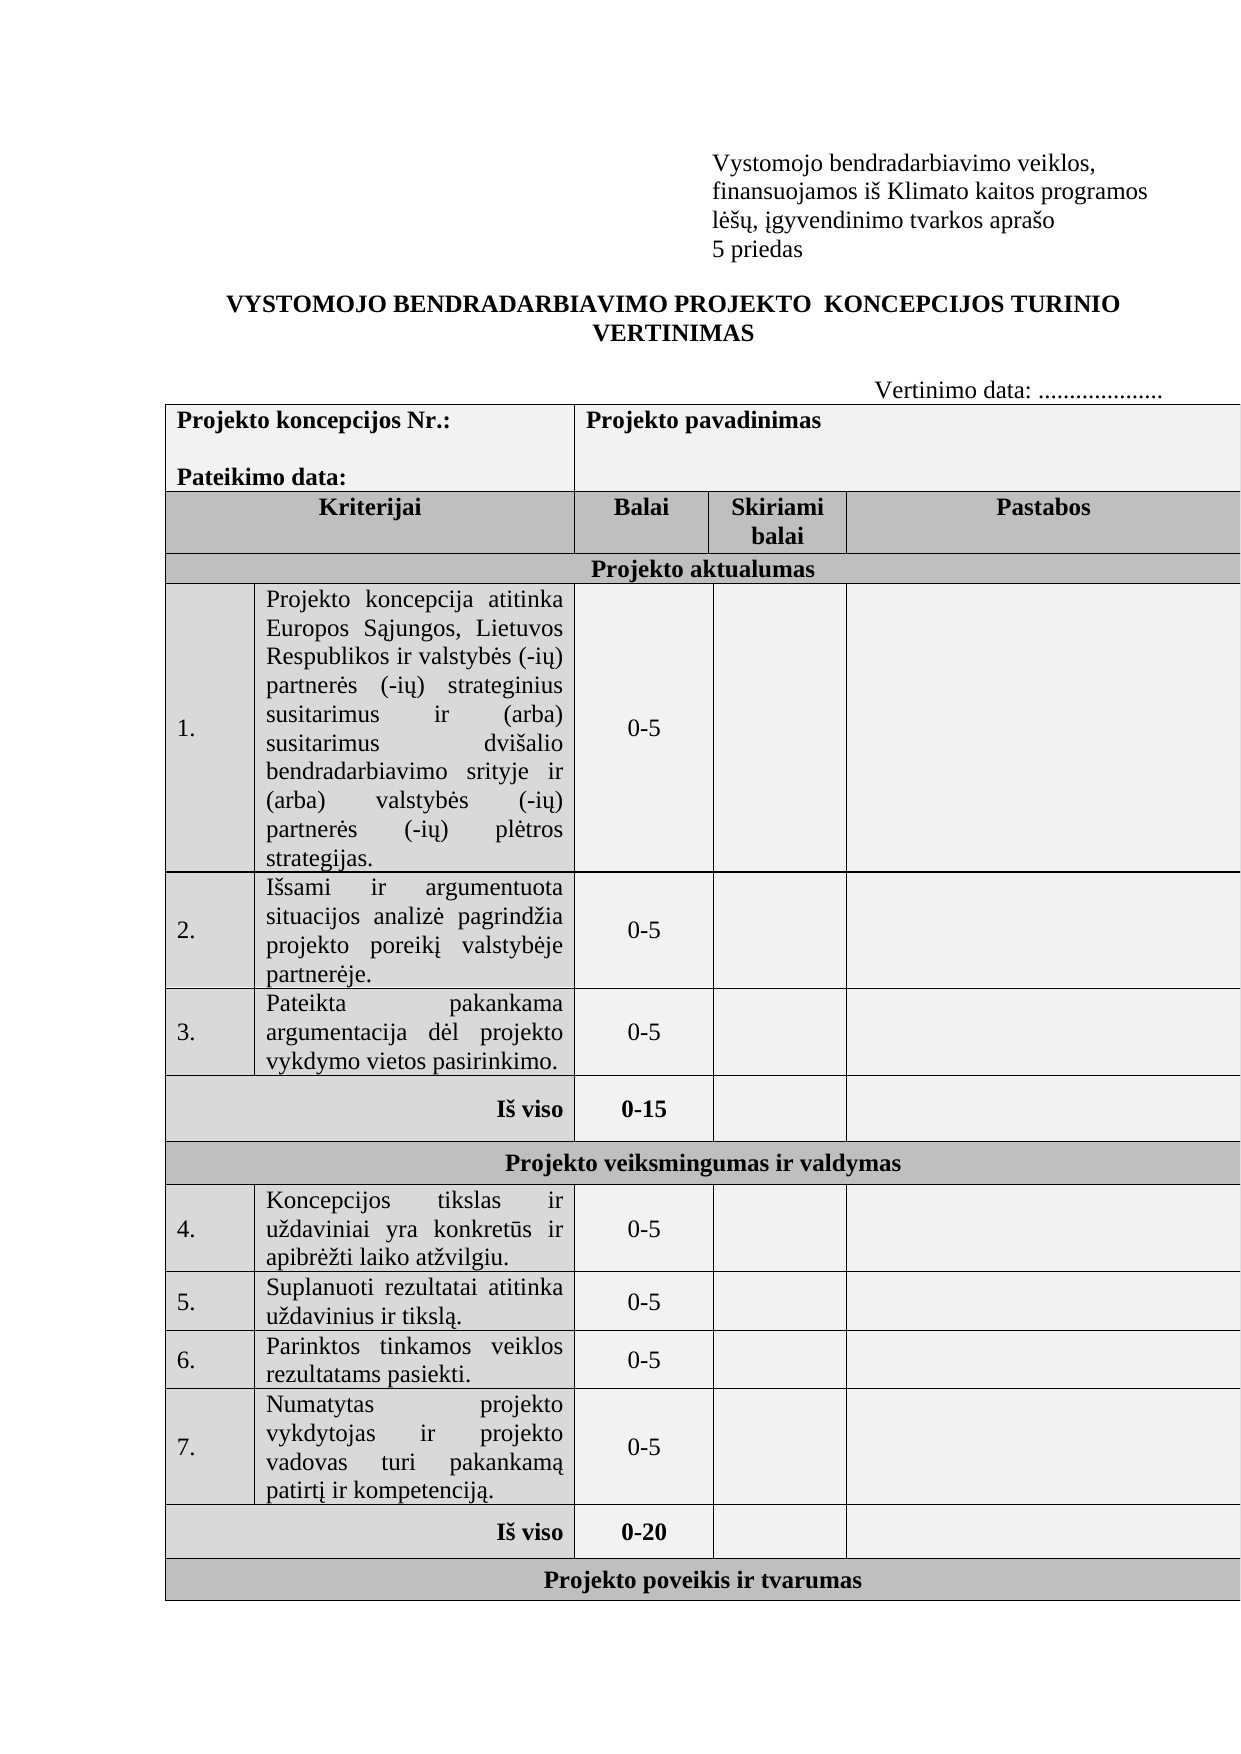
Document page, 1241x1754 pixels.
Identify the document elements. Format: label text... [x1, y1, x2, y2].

table_cell [714, 584, 846, 871]
table_cell Projekto poveikis ir tvarumas [166, 1559, 1240, 1600]
table_cell Projekto aktualumas [166, 554, 1240, 583]
table_cell 4. [166, 1185, 254, 1271]
table_cell [714, 1505, 846, 1558]
table_cell Projekto veiksmingumas ir valdymas [166, 1142, 1240, 1184]
table_header Projekto pavadinimas [575, 405, 1240, 491]
table_cell [847, 1505, 1240, 1558]
table_cell [847, 1076, 1240, 1141]
table_cell Parinktos tinkamos veiklos rezultatams pasiekti. [255, 1331, 574, 1388]
text Vystomojo bendradarbiavimo veiklos, finansuojamos iš Klimato kaitos programos lėšų, įgyvendinimo tvarkos aprašo [712, 148, 1181, 234]
table_cell Iš viso [166, 1076, 574, 1141]
table_cell 0-5 [575, 1272, 713, 1330]
table_cell [714, 989, 846, 1075]
table_cell [714, 1331, 846, 1388]
table_cell [714, 1185, 846, 1271]
table_cell Iš viso [166, 1505, 574, 1558]
table_cell 0-5 [575, 873, 713, 987]
table_cell 6. [166, 1331, 254, 1388]
table_cell Išsami ir argumentuota situacijos analizė pagrindžia projekto poreikį valstybėje partnerėje. [255, 873, 574, 987]
table_cell [847, 989, 1240, 1075]
text Vertinimo data: .................... [874, 375, 1181, 404]
table_cell 0-5 [575, 584, 713, 871]
table_cell Balai [575, 492, 708, 553]
table_cell 0-20 [575, 1505, 713, 1558]
table_cell 1. [166, 584, 254, 871]
table_cell 0-5 [575, 989, 713, 1075]
table_cell 0-5 [575, 1185, 713, 1271]
table_cell Pastabos [847, 492, 1240, 553]
table_cell Projekto koncepcija atitinka Europos Sąjungos, Lietuvos Respublikos ir valstybės (-ių) partnerės (-ių) strateginius susitarimus ir (arba) susitarimus dvišalio bendradarbiavimo srityje ir (arba) valstybės (-ių) partnerės (-ių) plėtros strategijas. [255, 584, 574, 871]
table_cell 7. [166, 1389, 254, 1504]
text VYSTOMOJO BENDRADARBIAVIMO PROJEKTO KONCEPCIJOS TURINIO VERTINIMAS [165, 289, 1181, 346]
text 5 priedas [712, 234, 1181, 263]
table_cell Skiriami balai [709, 492, 846, 553]
table_cell [714, 1076, 846, 1141]
table_cell 5. [166, 1272, 254, 1330]
table_cell 0-5 [575, 1331, 713, 1388]
table_cell 0-15 [575, 1076, 713, 1141]
table_cell [847, 1272, 1240, 1330]
table_cell Suplanuoti rezultatai atitinka uždavinius ir tikslą. [255, 1272, 574, 1330]
table_cell 2. [166, 873, 254, 987]
table_cell [847, 584, 1240, 871]
table_cell Numatytas projekto vykdytojas ir projekto vadovas turi pakankamą patirtį ir kompetenciją. [255, 1389, 574, 1504]
table_cell [847, 1185, 1240, 1271]
table_cell Kriterijai [166, 492, 574, 553]
table_cell [714, 1389, 846, 1504]
table_cell 0-5 [575, 1389, 713, 1504]
table_cell [847, 1331, 1240, 1388]
table_cell [714, 1272, 846, 1330]
table_cell 3. [166, 989, 254, 1075]
table_cell Koncepcijos tikslas ir uždaviniai yra konkretūs ir apibrėžti laiko atžvilgiu. [255, 1185, 574, 1271]
table_cell [847, 1389, 1240, 1504]
table_header Projekto koncepcijos Nr.: Pateikimo data: [166, 405, 574, 491]
table_cell Pateikta pakankama argumentacija dėl projekto vykdymo vietos pasirinkimo. [255, 989, 574, 1075]
table_cell [847, 873, 1240, 987]
table_cell [714, 873, 846, 987]
